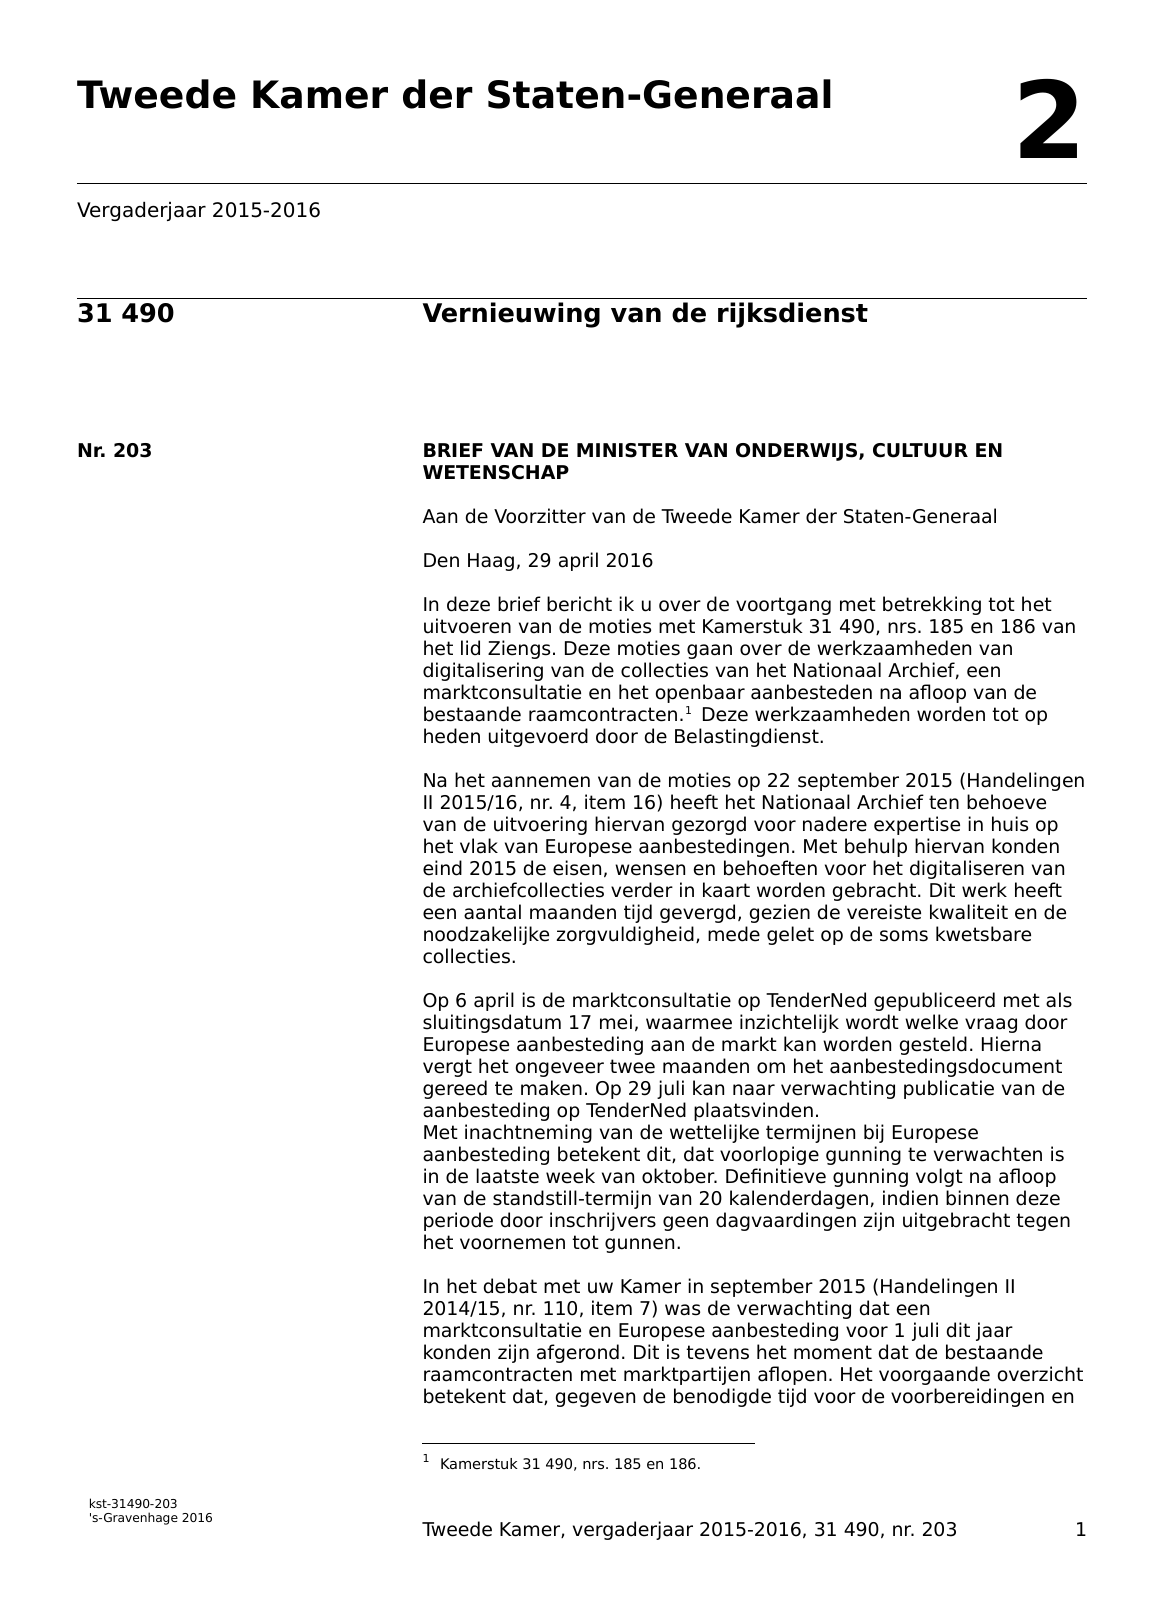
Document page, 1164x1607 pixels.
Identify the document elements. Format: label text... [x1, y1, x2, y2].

text In het debat met uw Kamer in september 2015 (Handelingen II 2014/15, nr. 110, item 7) was de verwachting dat een marktconsultatie en Europese aanbesteding voor 1 juli dit jaar konden zijn afgerond. Dit is tevens het moment dat de bestaande raamcontracten met marktpartijen aflopen. Het voorgaande overzicht betekent dat, gegeven de benodigde tijd voor de voorbereidingen en [422, 1276, 1087, 1408]
text kst-31490-203 [88, 1497, 323, 1511]
text Op 6 april is de marktconsultatie op TenderNed gepubliceerd met als sluitingsdatum 17 mei, waarmee inzichtelijk wordt welke vraag door Europese aanbesteding aan de markt kan worden gesteld. Hierna vergt het ongeveer twee maanden om het aanbestedingsdocument gereed te maken. Op 29 juli kan naar verwachting publicatie van de aanbesteding op TenderNed plaatsvinden. [422, 990, 1087, 1122]
text Na het aannemen van de moties op 22 september 2015 (Handelingen II 2015/16, nr. 4, item 16) heeft het Nationaal Archief ten behoeve van de uitvoering hiervan gezorgd voor nadere expertise in huis op het vlak van Europese aanbestedingen. Met behulp hiervan konden eind 2015 de eisen, wensen en behoeften voor het digitaliseren van de archiefcollecties verder in kaart worden gebracht. Dit werk heeft een aantal maanden tijd gevergd, gezien de vereiste kwaliteit en de noodzakelijke zorgvuldigheid, mede gelet op de soms kwetsbare collecties. [422, 770, 1087, 968]
text 's-Gravenhage 2016 [88, 1511, 323, 1525]
table_cell Vergaderjaar 2015-2016 [77, 184, 1087, 298]
text Kamerstuk 31 490, nrs. 185 en 186. [422, 1452, 1087, 1474]
text In deze brief bericht ik u over de voortgang met betrekking tot het uitvoeren van de moties met Kamerstuk 31 490, nrs. 185 en 186 van het lid Ziengs. Deze moties gaan over de werkzaamheden van digitalisering van de collecties van het Nationaal Archief, een marktconsultatie en het openbaar aanbesteden na afloop van de bestaande raamcontracten. Deze werkzaamheden worden tot op heden uitgevoerd door de Belastingdienst. [422, 594, 1087, 748]
text Met inachtneming van de wettelijke termijnen bij Europese aanbesteding betekent dit, dat voorlopige gunning te verwachten is in de laatste week van oktober. Definitieve gunning volgt na afloop van de standstill-termijn van 20 kalenderdagen, indien binnen deze periode door inschrijvers geen dagvaardingen zijn uitgebracht tegen het voornemen tot gunnen. [422, 1122, 1087, 1254]
table_header 2 [886, 59, 1087, 183]
text Den Haag, 29 april 2016 [422, 550, 1087, 572]
subtitle 31 490 Vernieuwing van de rijksdienst [77, 299, 1087, 329]
subtitle Nr. 203 BRIEF VAN DE MINISTER VAN ONDERWIJS, CULTUUR EN WETENSCHAP [77, 440, 1087, 484]
table_header Tweede Kamer der Staten-Generaal [77, 59, 886, 183]
text Aan de Voorzitter van de Tweede Kamer der Staten-Generaal [422, 506, 1087, 528]
